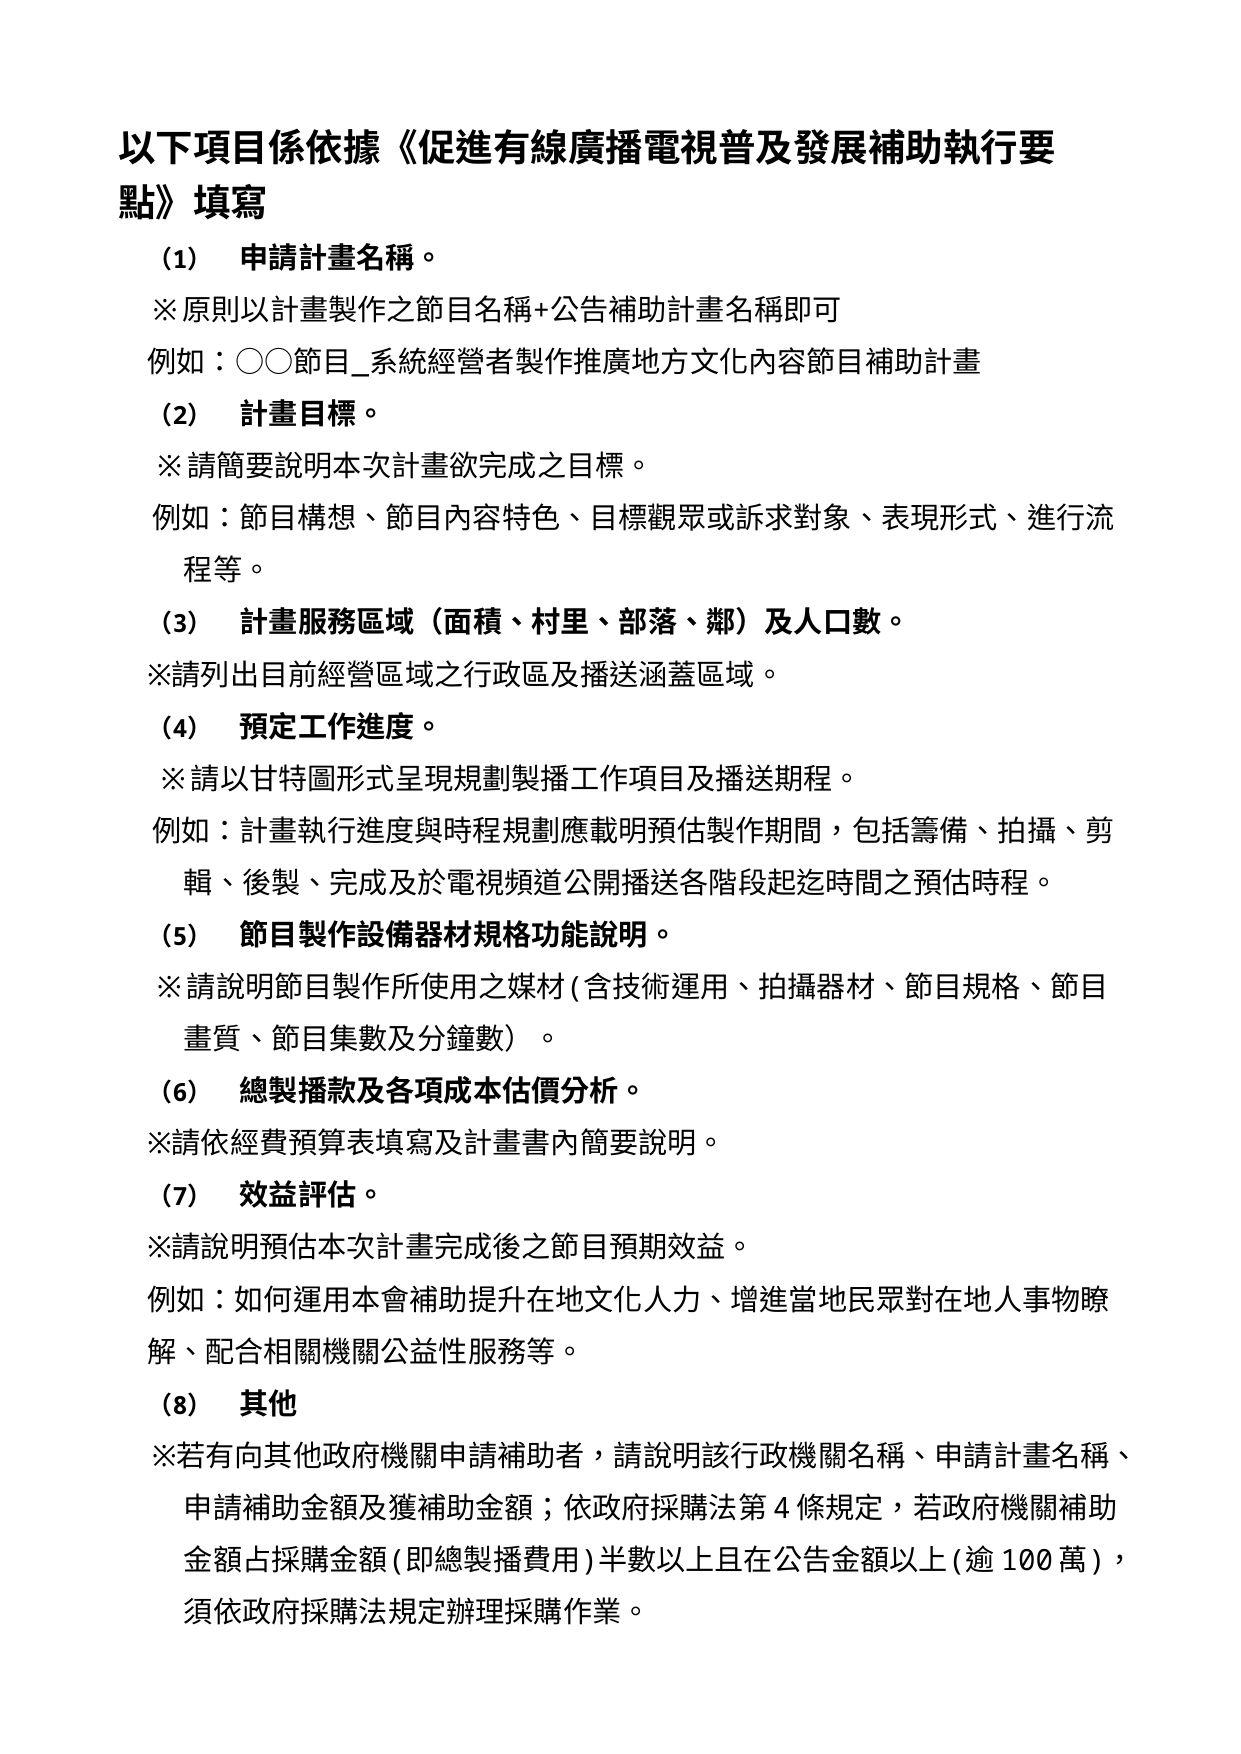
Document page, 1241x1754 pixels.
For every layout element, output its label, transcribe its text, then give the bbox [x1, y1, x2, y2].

text ※請以甘特圖形式呈現規劃製播工作項目及播送期程。 [156, 747, 1122, 799]
list 總製播款及各項成本估價分析。 [147, 1060, 1122, 1112]
list 計畫目標。 [147, 383, 1122, 435]
text 例如：如何運用本會補助提升在地文化人力、增進當地民眾對在地人事物瞭解、配合相關機關公益性服務等。 [147, 1268, 1122, 1372]
list 預定工作進度。 [147, 695, 1122, 747]
text ※請依經費預算表填寫及計畫書內簡要說明。 [118, 1112, 1122, 1164]
list 計畫服務區域（面積、村里、部落、鄰）及人口數。 [147, 591, 1122, 643]
text ※請說明節目製作所使用之媒材(含技術運用、拍攝器材、節目規格、節目畫質、節目集數及分鐘數）。 [152, 956, 1122, 1060]
text 例如：○○節目_系統經營者製作推廣地方文化內容節目補助計畫 [118, 331, 1122, 383]
text 以下項目係依據《促進有線廣播電視普及發展補助執行要點》填寫 [118, 118, 1122, 227]
list 其他 [147, 1372, 1122, 1424]
list 節目製作設備器材規格功能說明。 [147, 904, 1122, 956]
text ※請簡要說明本次計畫欲完成之目標。 [152, 435, 1122, 487]
text ※請說明預估本次計畫完成後之節目預期效益。 [147, 1216, 1122, 1268]
list 申請計畫名稱。 [147, 227, 1122, 279]
text ※若有向其他政府機關申請補助者，請說明該行政機關名稱、申請計畫名稱、申請補助金額及獲補助金額；依政府採購法第4條規定，若政府機關補助金額占採購金額(即總製播費用)半數以上且在公告金額以上(逾100萬)，須依政府採購法規定辦理採購作業。 [152, 1424, 1122, 1633]
text 例如：計畫執行進度與時程規劃應載明預估製作期間，包括籌備、拍攝、剪輯、後製、完成及於電視頻道公開播送各階段起迄時間之預估時程。 [152, 799, 1122, 904]
list 效益評估。 [147, 1164, 1122, 1216]
text ※原則以計畫製作之節目名稱+公告補助計畫名稱即可 [118, 279, 1122, 331]
text 例如：節目構想、節目內容特色、目標觀眾或訴求對象、表現形式、進行流程等。 [152, 487, 1122, 591]
text ※請列出目前經營區域之行政區及播送涵蓋區域。 [118, 643, 1122, 695]
